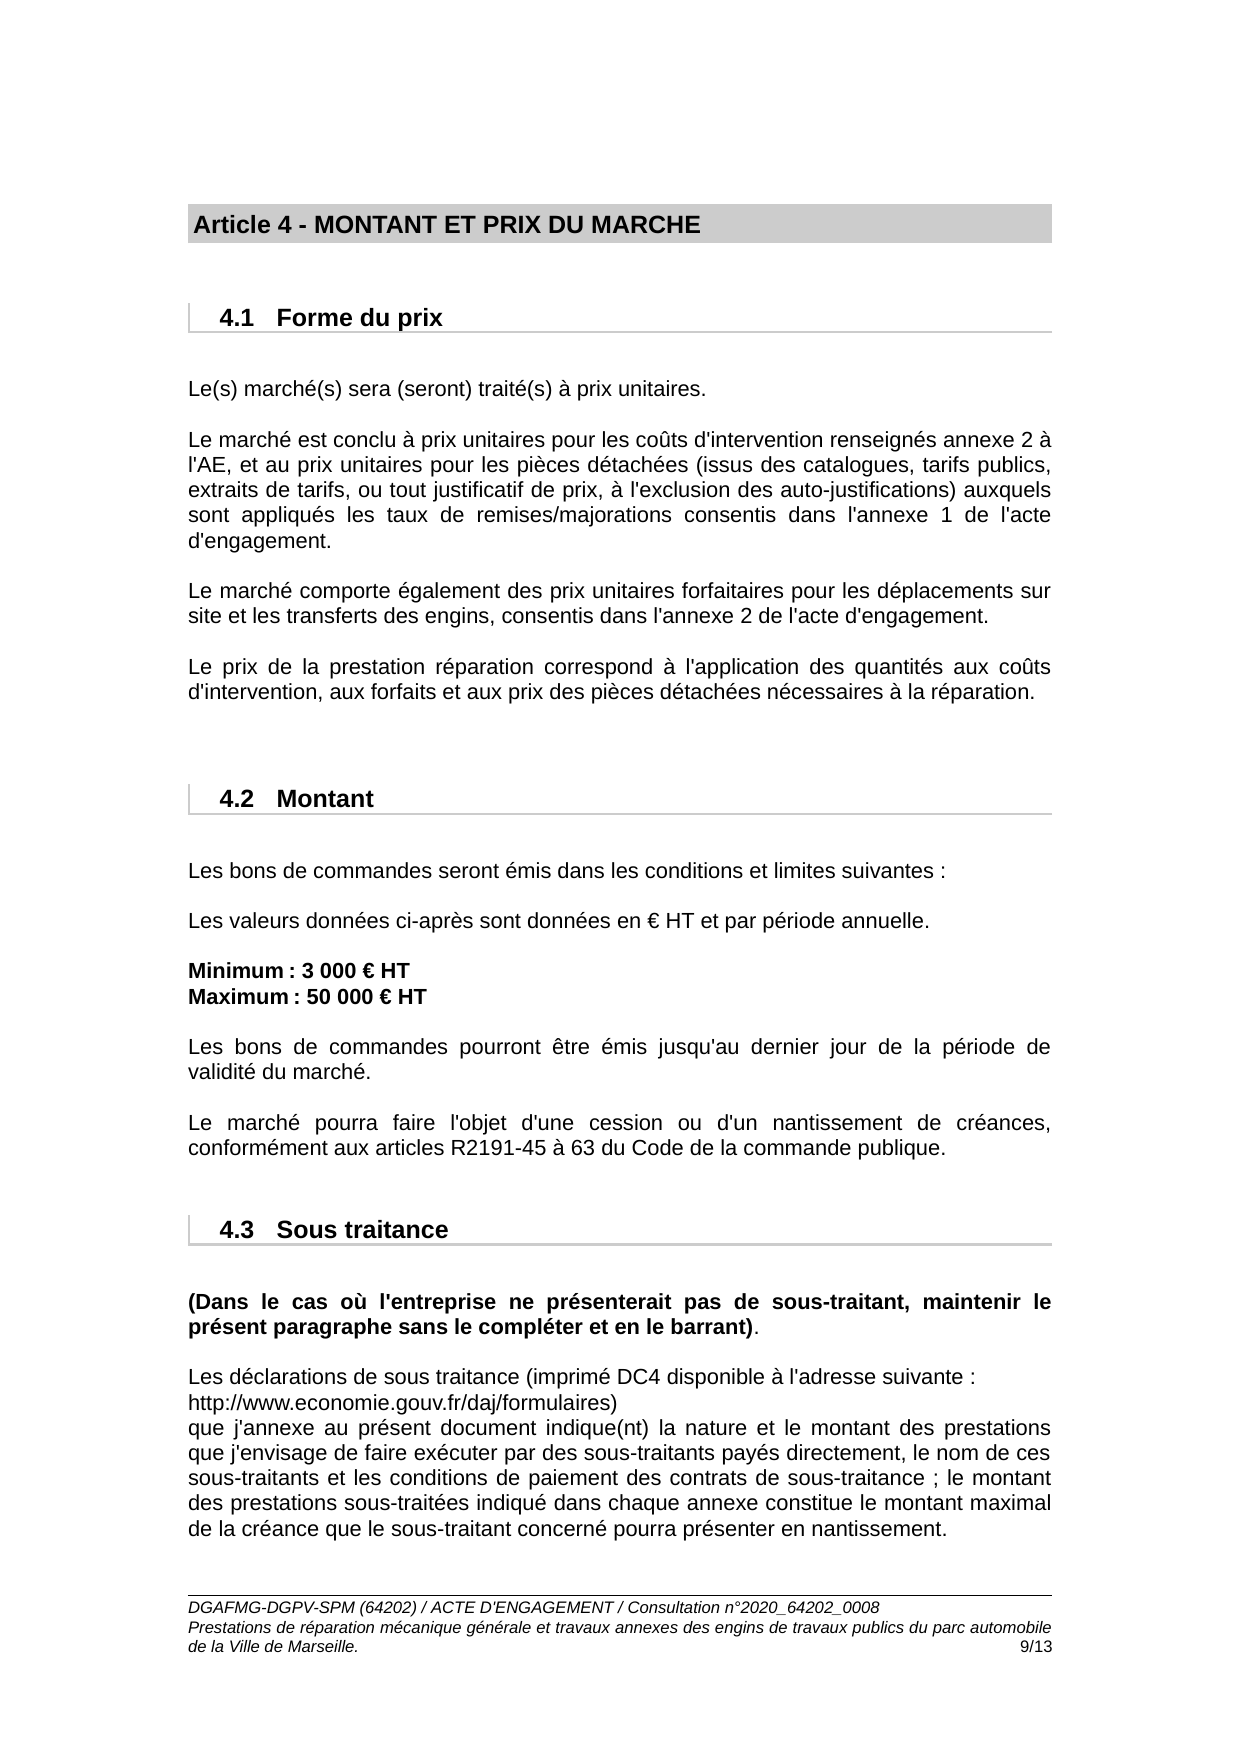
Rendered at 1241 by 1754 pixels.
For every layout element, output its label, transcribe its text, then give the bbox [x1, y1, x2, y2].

text Minimum : 3 000 € HT [188, 958, 1052, 984]
text Le marché pourra faire l'objet d'une cession ou d'un nantissement de créances, conformément aux articles R2191-45 à 63 du Code de la commande publique. [188, 1110, 1052, 1160]
text Maximum : 50 000 € HT [188, 984, 1052, 1009]
text (Dans le cas où l'entreprise ne présenterait pas de sous-traitant, maintenir le présent paragraphe sans le compléter et en le barrant). [188, 1288, 1052, 1339]
text Le prix de la prestation réparation correspond à l'application des quantités aux coûts d'intervention, aux forfaits et aux prix des pièces détachées nécessaires à la réparation. [188, 653, 1052, 704]
text Le(s) marché(s) sera (seront) traité(s) à prix unitaires. [188, 376, 1052, 401]
text Les valeurs données ci-après sont données en € HT et par période annuelle. [188, 908, 1052, 933]
text Les déclarations de sous traitance (imprimé DC4 disponible à l'adresse suivante : [188, 1364, 1052, 1389]
subtitle Montant [190, 784, 1052, 813]
subtitle Forme du prix [188, 302, 1052, 331]
text que j'annexe au présent document indique(nt) la nature et le montant des prestations que j'envisage de faire exécuter par des sous-traitants payés directement, le nom de ces sous-traitants et les conditions de paiement des contrats de sous-traitance ; le montant des prestations sous-traitées indiqué dans chaque annexe constitue le montant maximal de la créance que le sous-traitant concerné pourra présenter en nantissement. [188, 1414, 1052, 1541]
text Le marché comporte également des prix unitaires forfaitaires pour les déplacements sur site et les transferts des engins, consentis dans l'annexe 2 de l'acte d'engagement. [188, 578, 1052, 628]
subtitle MONTANT ET PRIX DU MARCHE [190, 207, 1050, 241]
text Les bons de commandes pourront être émis jusqu'au dernier jour de la période de validité du marché. [188, 1034, 1052, 1084]
subtitle Sous traitance [190, 1215, 1052, 1243]
text Les bons de commandes seront émis dans les conditions et limites suivantes : [188, 858, 1052, 883]
text http://www.economie.gouv.fr/daj/formulaires) [188, 1389, 1052, 1414]
text Le marché est conclu à prix unitaires pour les coûts d'intervention renseignés annexe 2 à l'AE, et au prix unitaires pour les pièces détachées (issus des catalogues, tarifs publics, extraits de tarifs, ou tout justificatif de prix, à l'exclusion des auto-justifications) auxquels sont appliqués les taux de remises/majorations consentis dans l'annexe 1 de l'acte d'engagement. [188, 427, 1052, 553]
